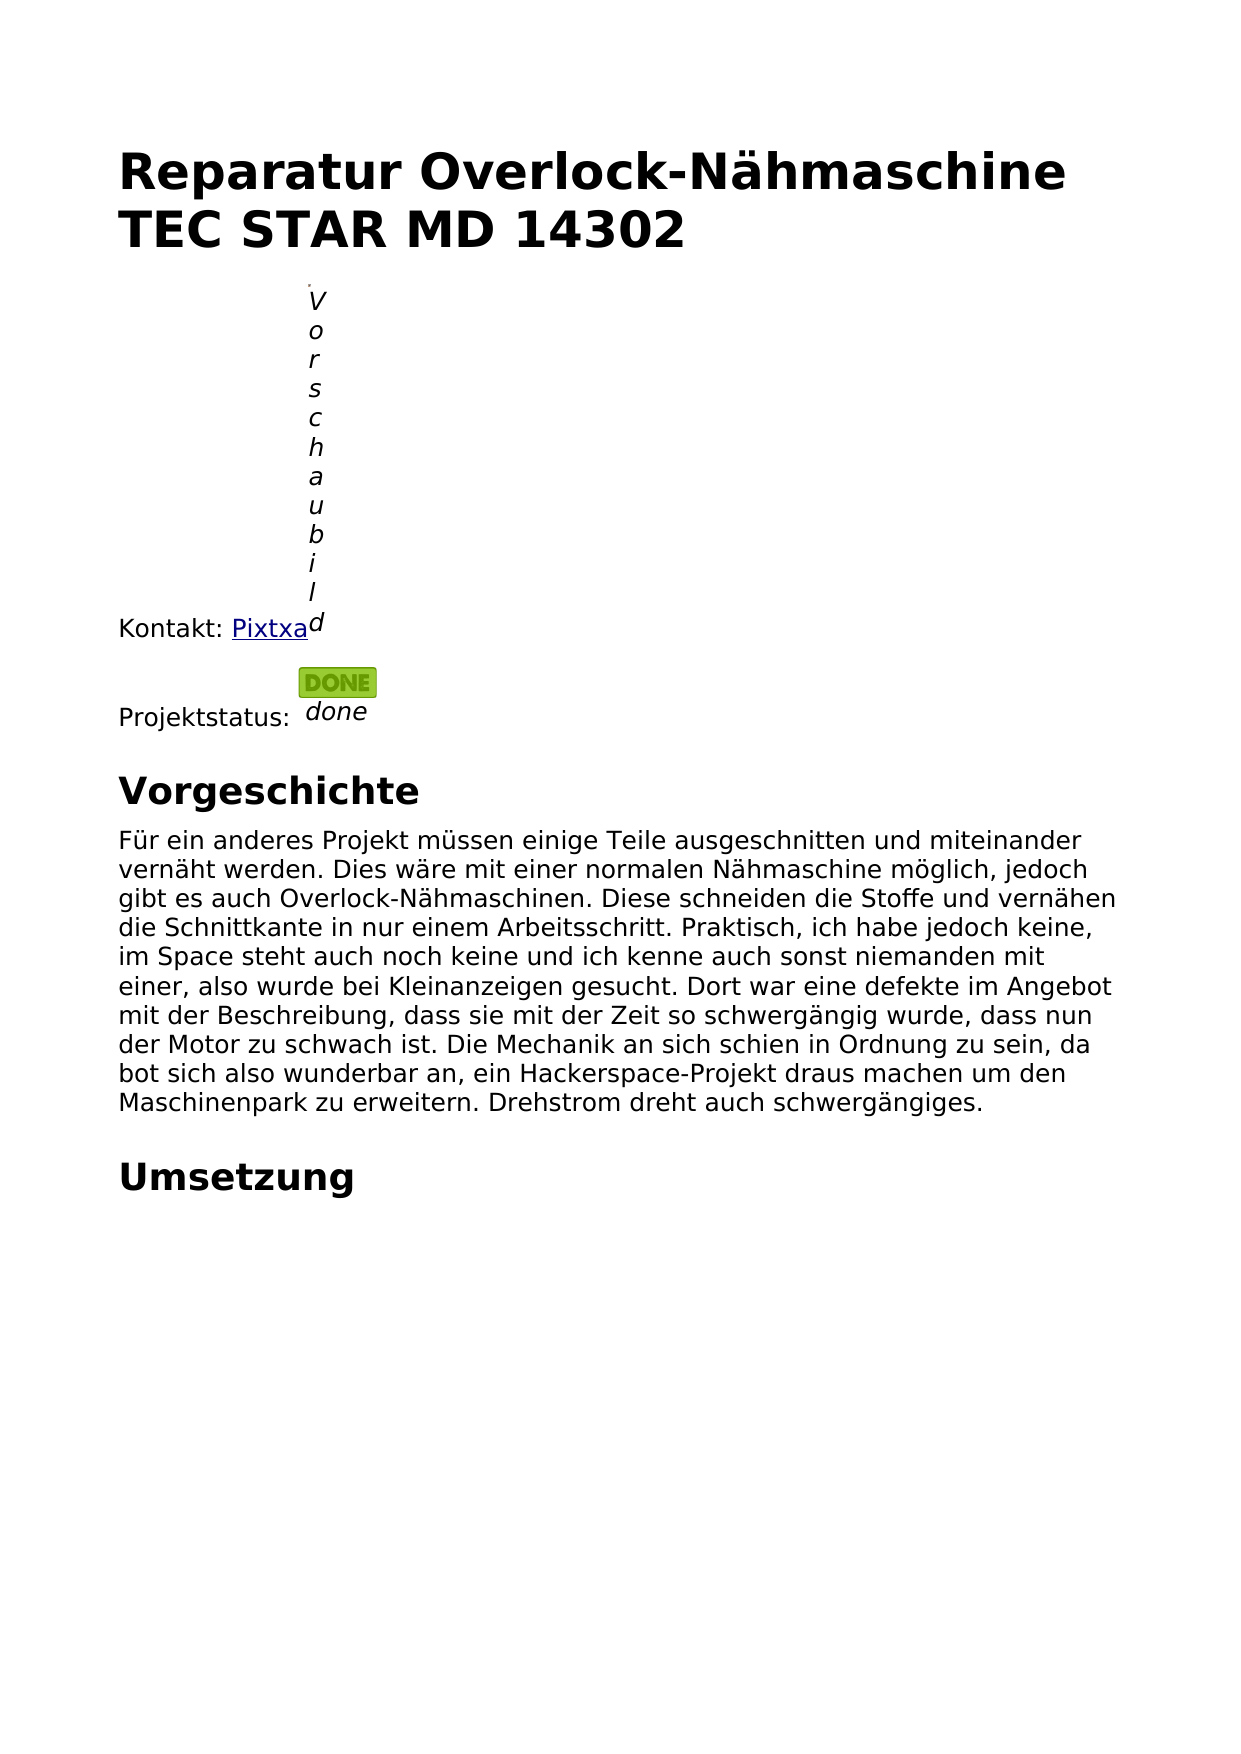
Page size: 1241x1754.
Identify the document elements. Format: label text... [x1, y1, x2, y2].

text Kontakt: Pixtxa [118, 272, 1122, 643]
subtitle Umsetzung [118, 1155, 1122, 1199]
text done [298, 698, 377, 726]
text Für ein anderes Projekt müssen einige Teile ausgeschnitten und miteinander vernäht werden. Dies wäre mit einer normalen Nähmaschine möglich, jedoch gibt es auch Overlock-Nähmaschinen. Diese schneiden die Stoffe und vernähen die Schnittkante in nur einem Arbeitsschritt. Praktisch, ich habe jedoch keine, im Space steht auch noch keine und ich kenne auch sonst niemanden mit einer, also wurde bei Kleinanzeigen gesucht. Dort war eine defekte im Angebot mit der Beschreibung, dass sie mit der Zeit so schwergängig wurde, dass nun der Motor zu schwach ist. Die Mechanik an sich schien in Ordnung zu sein, da bot sich also wunderbar an, ein Hackerspace-Projekt draus machen um den Maschinenpark zu erweitern. Drehstrom dreht auch schwergängiges. [118, 826, 1122, 1118]
picture [298, 667, 377, 698]
subtitle Vorgeschichte [118, 770, 1122, 813]
subtitle Reparatur Overlock-Nähmaschine TEC STAR MD 14302 [118, 143, 1122, 259]
text Projektstatus: [118, 655, 1122, 732]
